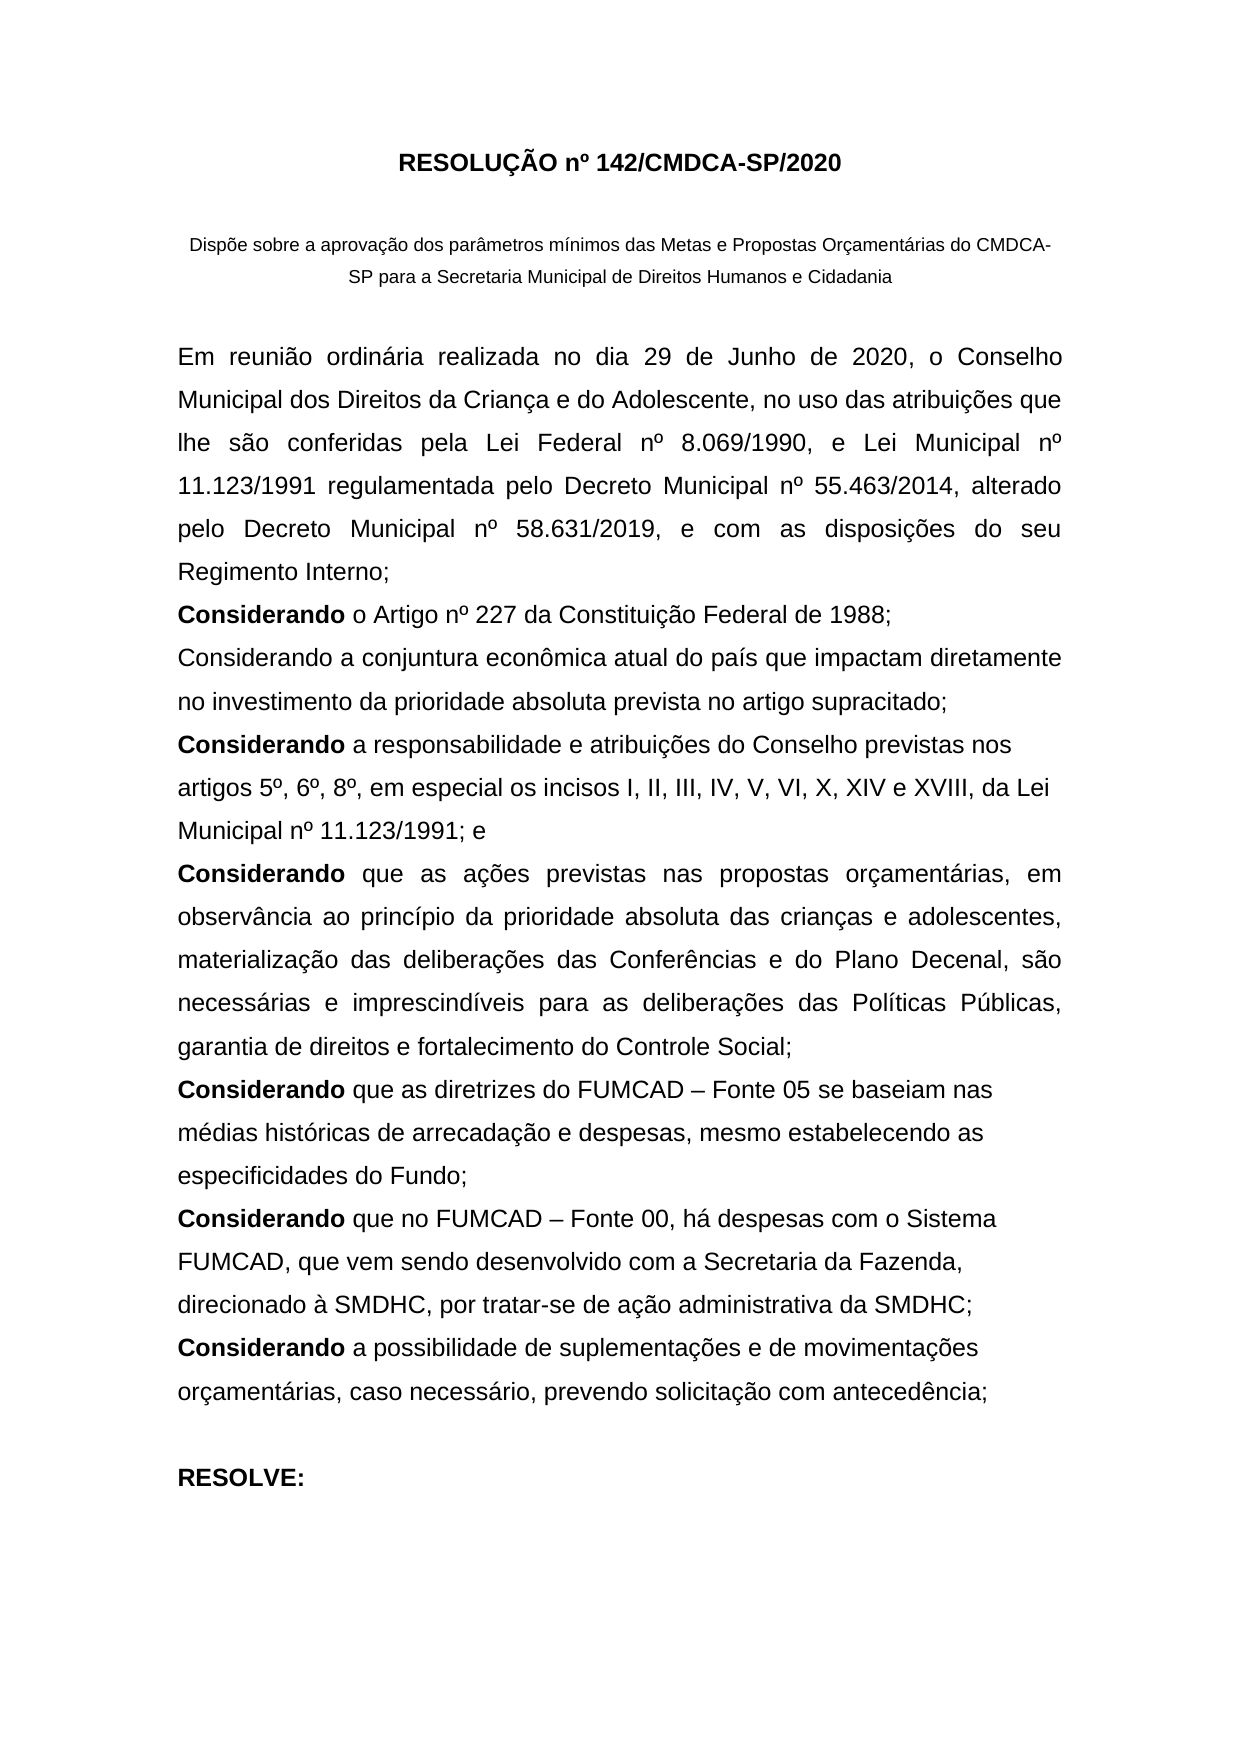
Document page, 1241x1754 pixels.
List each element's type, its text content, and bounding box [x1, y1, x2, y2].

text RESOLVE: [177, 1463, 1063, 1492]
text Considerando a conjuntura econômica atual do país que impactam diretamente no investimento da prioridade absoluta prevista no artigo supracitado; [177, 643, 1063, 715]
text Considerando que as ações previstas nas propostas orçamentárias, em observância ao princípio da prioridade absoluta das crianças e adolescentes, materialização das deliberações das Conferências e do Plano Decenal, são necessárias e imprescindíveis para as deliberações das Políticas Públicas, garantia de direitos e fortalecimento do Controle Social; [177, 859, 1063, 1060]
text Dispõe sobre a aprovação dos parâmetros mínimos das Metas e Propostas Orçamentárias do CMDCA-SP para a Secretaria Municipal de Direitos Humanos e Cidadania [177, 234, 1063, 288]
text Considerando a responsabilidade e atribuições do Conselho previstas nos artigos 5º, 6º, 8º, em especial os incisos I, II, III, IV, V, VI, X, XIV e XVIII, da Lei Municipal nº 11.123/1991; e [177, 730, 1063, 845]
text Considerando o Artigo nº 227 da Constituição Federal de 1988; [177, 600, 1063, 629]
text RESOLUÇÃO nº 142/CMDCA-SP/2020 [177, 148, 1063, 176]
text Considerando que as diretrizes do FUMCAD – Fonte 05 se baseiam nas médias históricas de arrecadação e despesas, mesmo estabelecendo as especificidades do Fundo; [177, 1075, 1063, 1190]
text Considerando que no FUMCAD – Fonte 00, há despesas com o Sistema FUMCAD, que vem sendo desenvolvido com a Secretaria da Fazenda, direcionado à SMDHC, por tratar-se de ação administrativa da SMDHC; [177, 1204, 1057, 1319]
text Em reunião ordinária realizada no dia 29 de Junho de 2020, o Conselho Municipal dos Direitos da Criança e do Adolescente, no uso das atribuições que lhe são conferidas pela Lei Federal nº 8.069/1990, e Lei Municipal nº 11.123/1991 regulamentada pelo Decreto Municipal nº 55.463/2014, alterado pelo Decreto Municipal nº 58.631/2019, e com as disposições do seu Regimento Interno; [177, 342, 1063, 586]
text Considerando a possibilidade de suplementações e de movimentações orçamentárias, caso necessário, prevendo solicitação com antecedência; [177, 1333, 1057, 1405]
